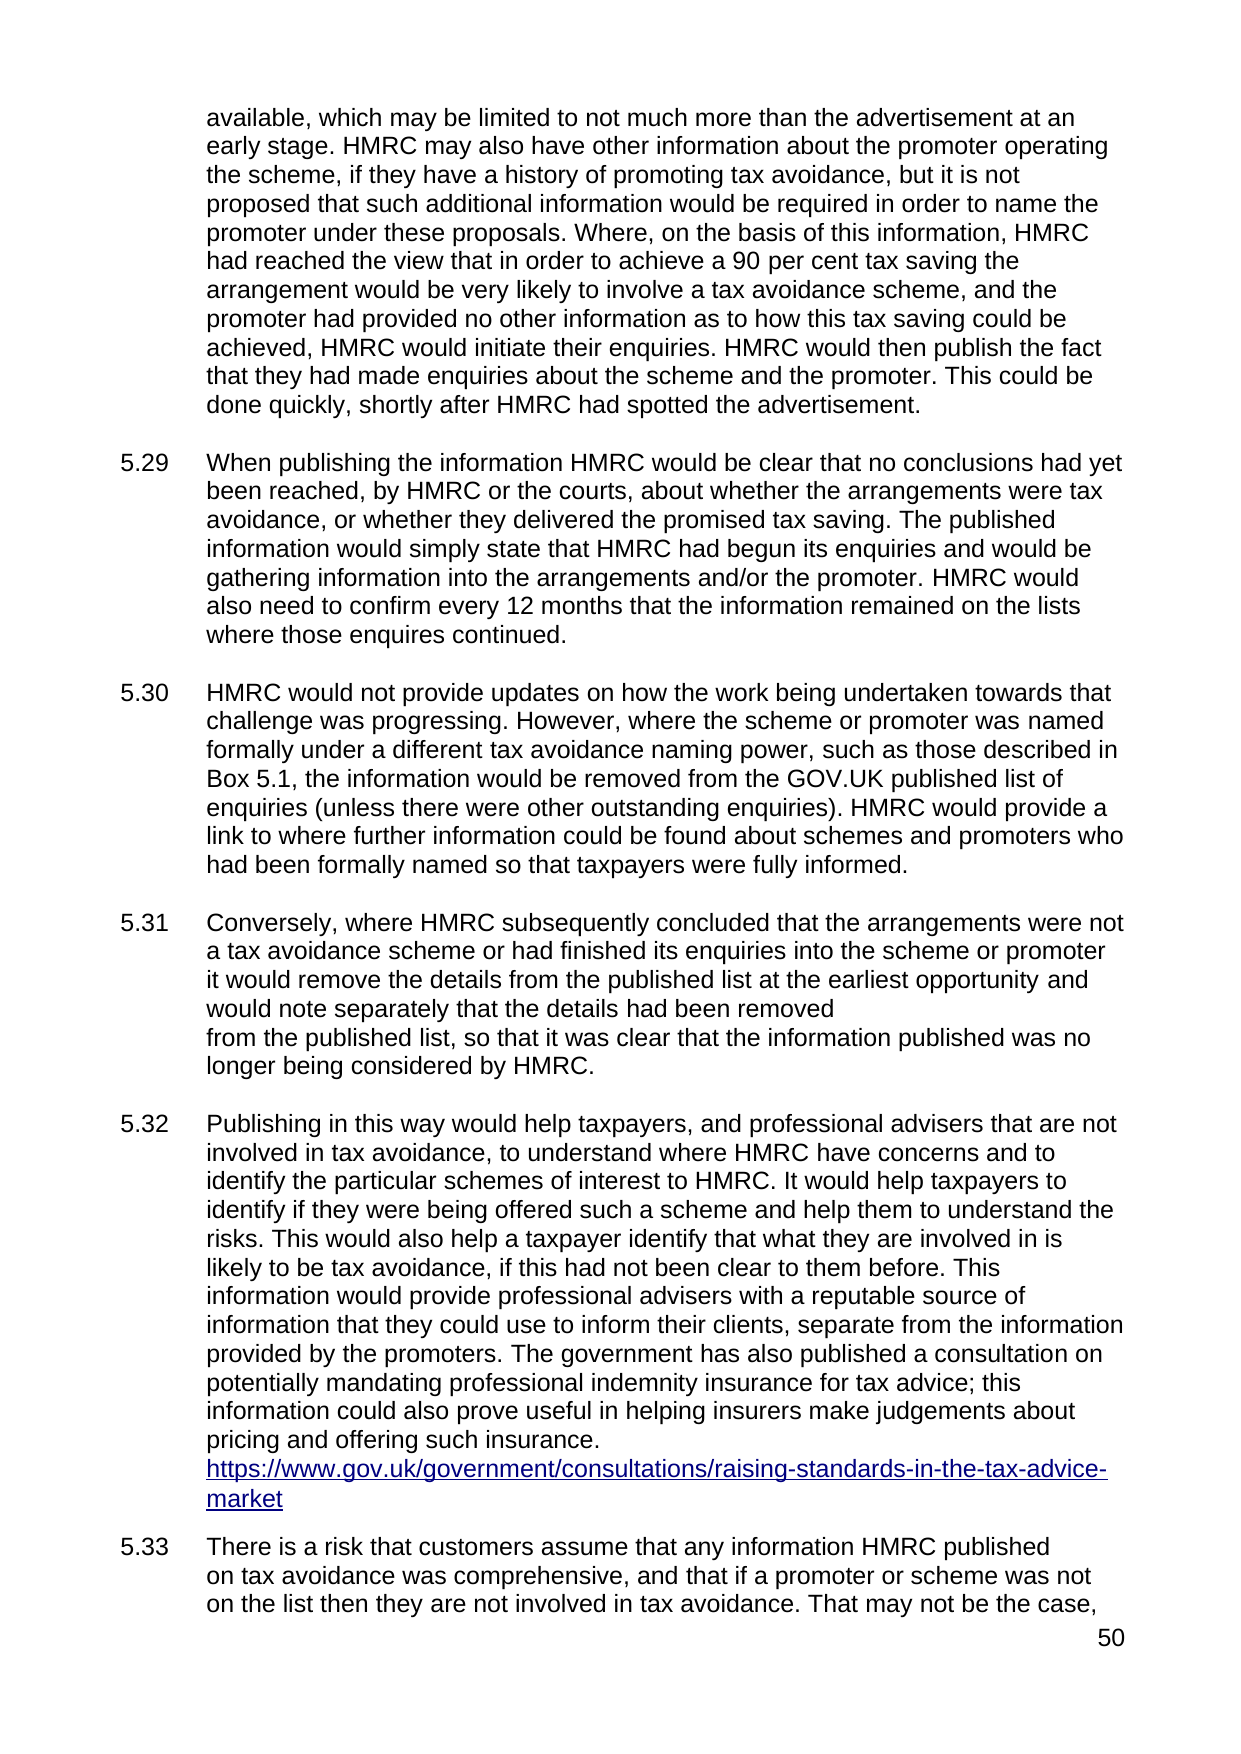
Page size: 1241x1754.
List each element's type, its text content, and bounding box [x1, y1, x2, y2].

list When publishing the information HMRC would be clear that no conclusions had yet been reached, by HMRC or the courts, about whether the arrangements were tax avoidance, or whether they delivered the promised tax saving. The published information would simply state that HMRC had begun its enquiries and would be gathering information into the arrangements and/or the promoter. HMRC would also need to confirm every 12 months that the information remained on the lists where those enquires continued. [169, 447, 1125, 649]
list Publishing in this way would help taxpayers, and professional advisers that are not involved in tax avoidance, to understand where HMRC have concerns and to identify the particular schemes of interest to HMRC. It would help taxpayers to identify if they were being offered such a scheme and help them to understand the risks. This would also help a taxpayer identify that what they are involved in is likely to be tax avoidance, if this had not been clear to them before. This information would provide professional advisers with a reputable source of information that they could use to inform their clients, separate from the information provided by the promoters. The government has also published a consultation on potentially mandating professional indemnity insurance for tax advice; this information could also prove useful in helping insurers make judgements about pricing and offering such insurance. [169, 1109, 1125, 1454]
list There is a risk that customers assume that any information HMRC published on tax avoidance was comprehensive, and that if a promoter or scheme was not on the list then they are not involved in tax avoidance. That may not be the case, [169, 1532, 1125, 1618]
list HMRC would not provide updates on how the work being undertaken towards that challenge was progressing. However, where the scheme or promoter was named formally under a different tax avoidance naming power, such as those described in Box 5.1, the information would be removed from the GOV.UK published list of enquiries (unless there were other outstanding enquiries). HMRC would provide a link to where further information could be found about schemes and promoters who had been formally named so that taxpayers were fully informed. [169, 677, 1125, 879]
list available, which may be limited to not much more than the advertisement at an early stage. HMRC may also have other information about the promoter operating the scheme, if they have a history of promoting tax avoidance, but it is not proposed that such additional information would be required in order to name the promoter under these proposals. Where, on the basis of this information, HMRC had reached the view that in order to achieve a 90 per cent tax saving the arrangement would be very likely to involve a tax avoidance scheme, and the promoter had provided no other information as to how this tax saving could be achieved, HMRC would initiate their enquiries. HMRC would then publish the fact that they had made enquiries about the scheme and the promoter. This could be done quickly, shortly after HMRC had spotted the advertisement. [169, 102, 1125, 419]
list Conversely, where HMRC subsequently concluded that the arrangements were not a tax avoidance scheme or had finished its enquiries into the scheme or promoter it would remove the details from the published list at the earliest opportunity and would note separately that the details had been removed from the published list, so that it was clear that the information published was no longer being considered by HMRC. [169, 907, 1125, 1080]
text https://www.gov.uk/government/consultations/raising-standards-in-the-tax-advice-market [206, 1454, 1125, 1513]
